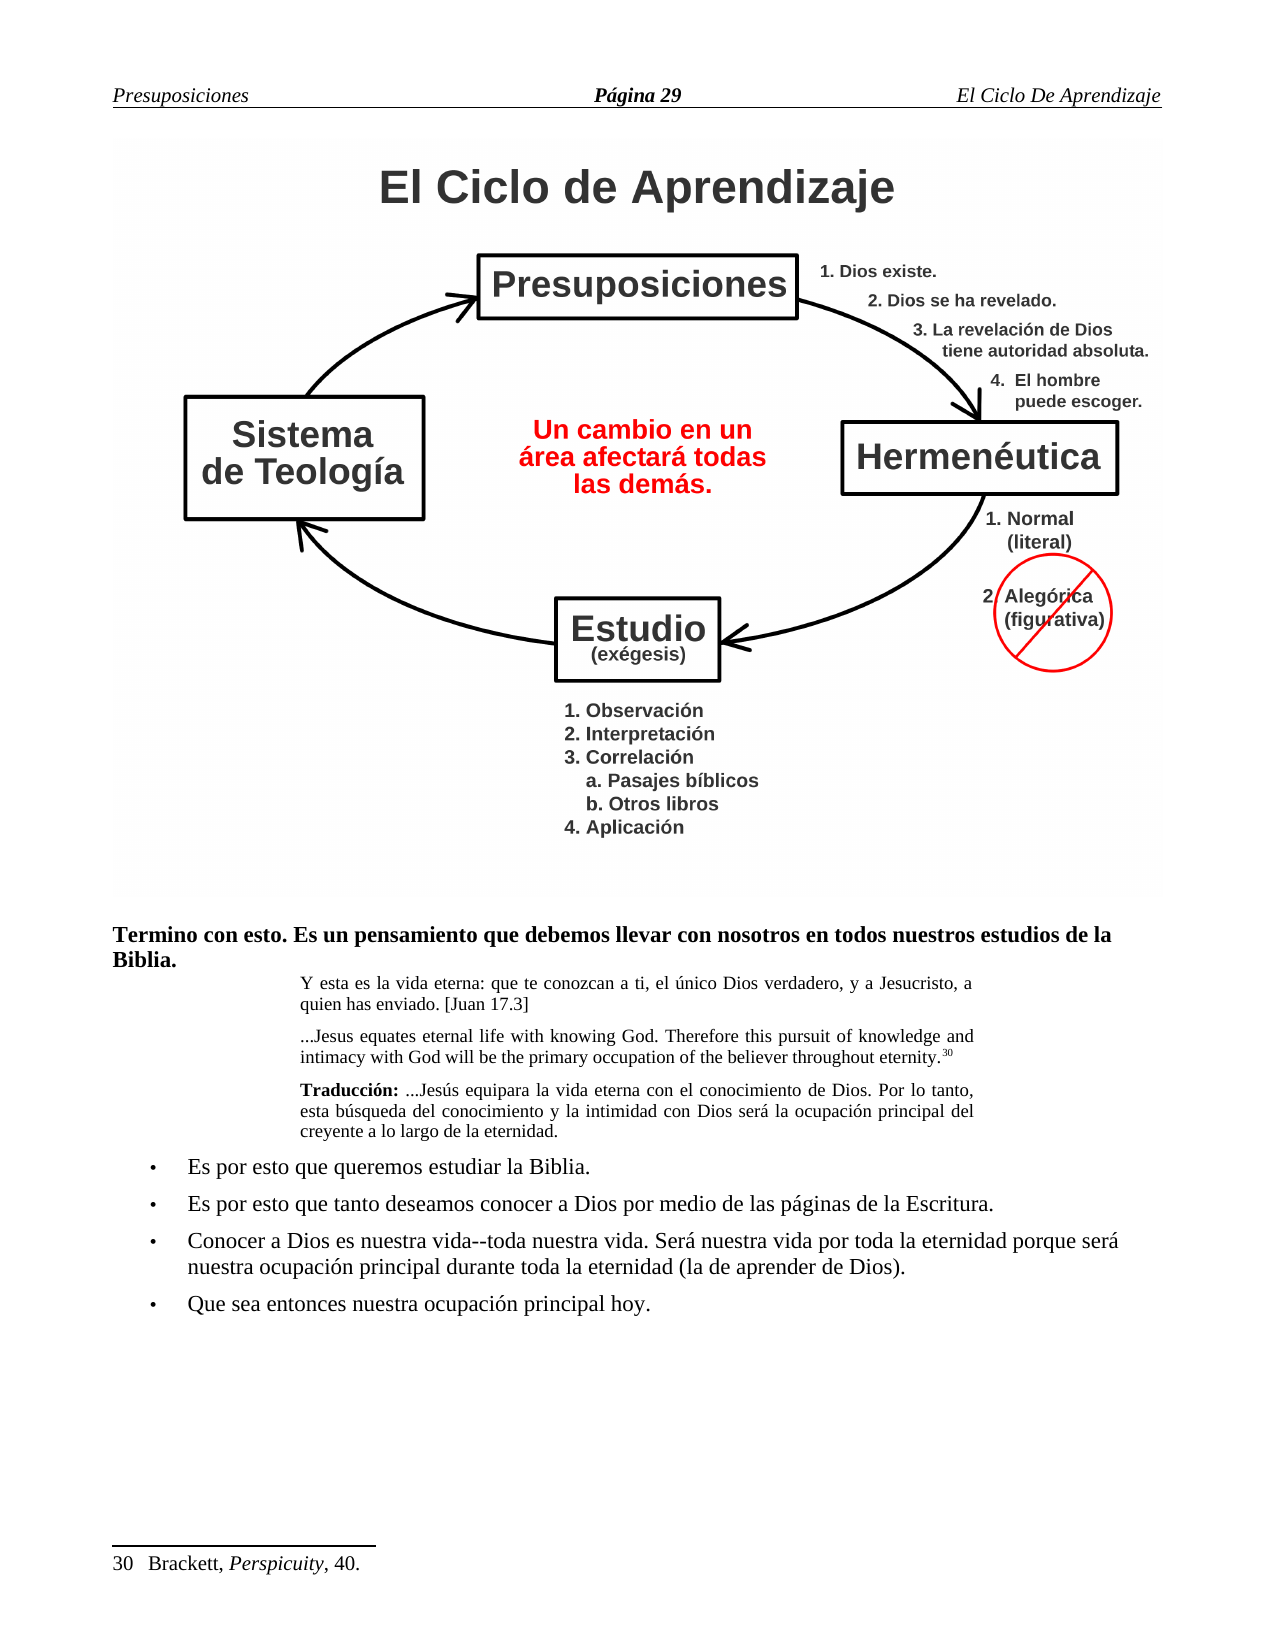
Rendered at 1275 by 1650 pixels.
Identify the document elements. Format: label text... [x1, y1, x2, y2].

list Que sea entonces nuestra ocupación principal hoy. [150, 1291, 1162, 1317]
text Y esta es la vida eterna: que te conozcan a ti, el único Dios verdadero, y a Jesucristo, a quien has enviado. [Juan 17.3] [300, 973, 975, 1014]
text Brackett, Perspicuity, 40. [112, 1552, 1162, 1575]
text Traducción: ...Jesús equipara la vida eterna con el conocimiento de Dios. Por lo tanto, esta búsqueda del conocimiento y la intimidad con Dios será la ocupación principal del creyente a lo largo de la eternidad. [300, 1079, 975, 1142]
text Termino con esto. Es un pensamiento que debemos llevar con nosotros en todos nuestros estudios de la Biblia. [112, 922, 1162, 973]
list Conocer a Dios es nuestra vida--toda nuestra vida. Será nuestra vida por toda la eternidad porque será nuestra ocupación principal durante toda la eternidad (la de aprender de Dios). [150, 1228, 1162, 1279]
text ...Jesus equates eternal life with knowing God. Therefore this pursuit of knowledge and intimacy with God will be the primary occupation of the believer throughout eternity. [300, 1026, 975, 1068]
list Es por esto que queremos estudiar la Biblia. [150, 1154, 1162, 1179]
list Es por esto que tanto deseamos conocer a Dios por medio de las páginas de la Escritura. [150, 1191, 1162, 1217]
picture [112, 138, 1163, 897]
